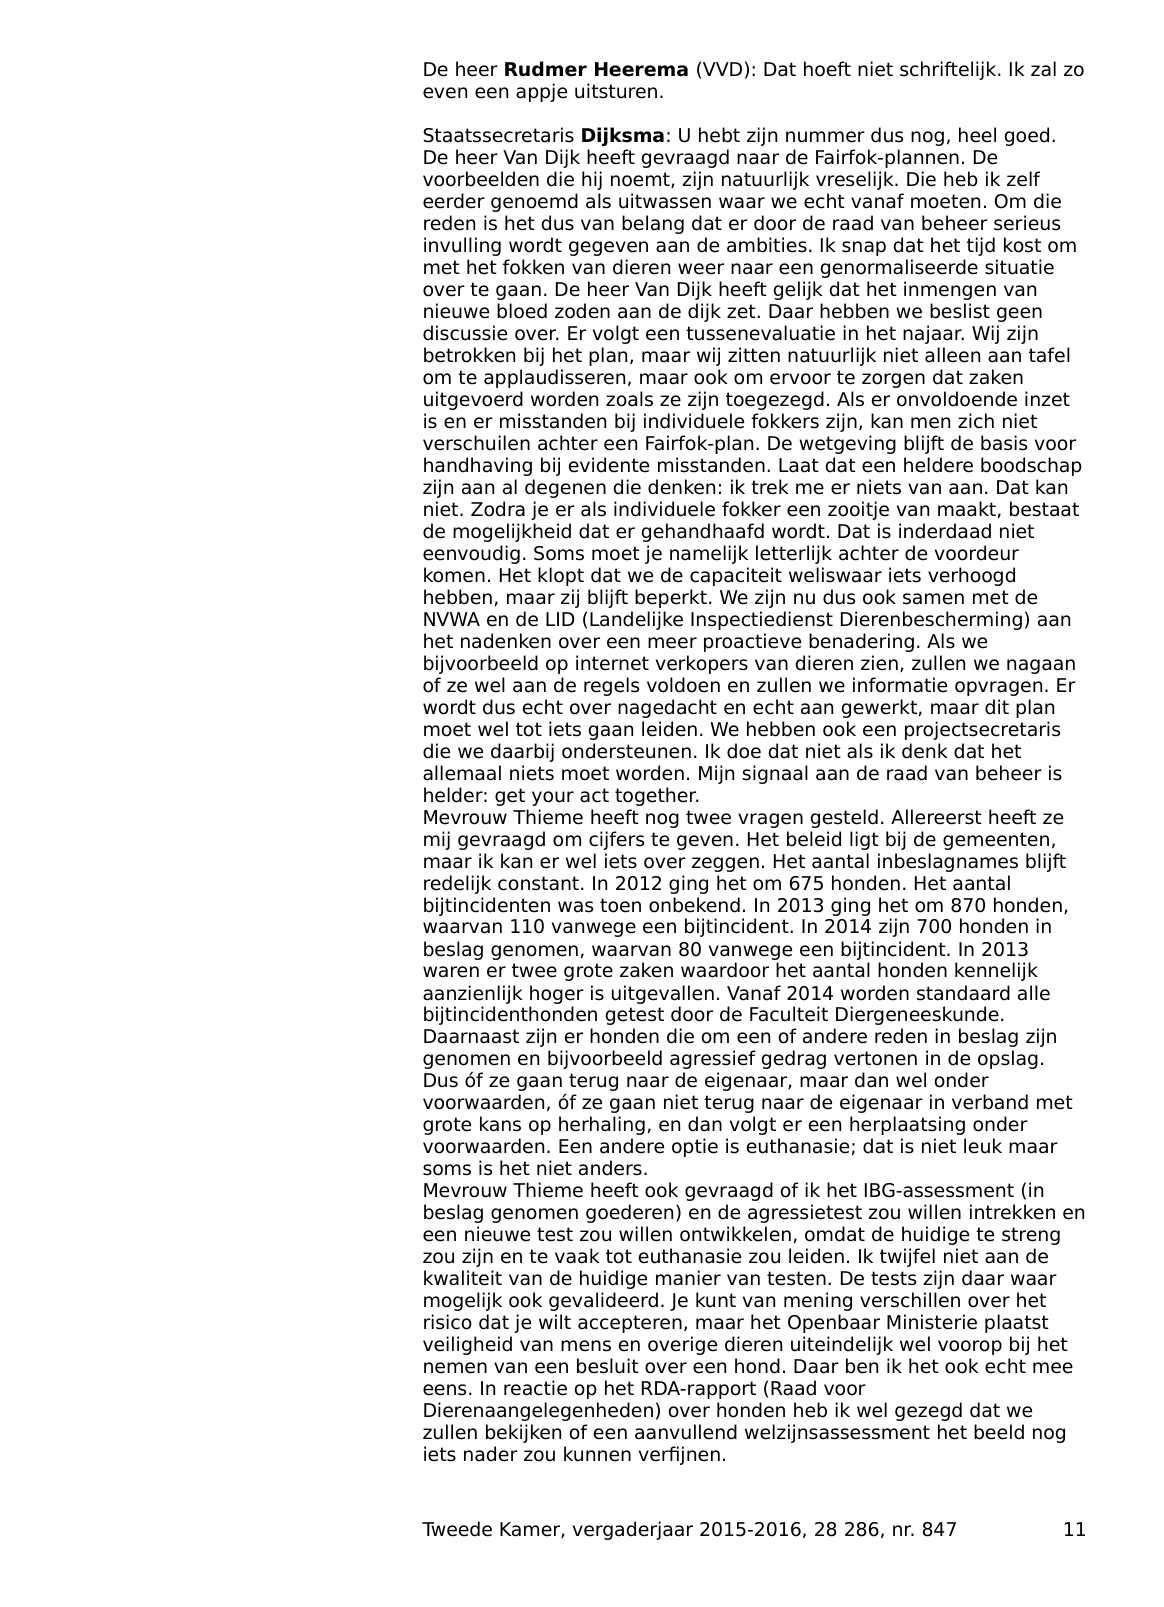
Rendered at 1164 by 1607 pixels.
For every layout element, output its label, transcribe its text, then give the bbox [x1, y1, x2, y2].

text Mevrouw Thieme heeft nog twee vragen gesteld. Allereerst heeft ze mij gevraagd om cijfers te geven. Het beleid ligt bij de gemeenten, maar ik kan er wel iets over zeggen. Het aantal inbeslagnames blijft redelijk constant. In 2012 ging het om 675 honden. Het aantal bijtincidenten was toen onbekend. In 2013 ging het om 870 honden, waarvan 110 vanwege een bijtincident. In 2014 zijn 700 honden in beslag genomen, waarvan 80 vanwege een bijtincident. In 2013 waren er twee grote zaken waardoor het aantal honden kennelijk aanzienlijk hoger is uitgevallen. Vanaf 2014 worden standaard alle bijtincidenthonden getest door de Faculteit Diergeneeskunde. Daarnaast zijn er honden die om een of andere reden in beslag zijn genomen en bijvoorbeeld agressief gedrag vertonen in de opslag. Dus óf ze gaan terug naar de eigenaar, maar dan wel onder voorwaarden, óf ze gaan niet terug naar de eigenaar in verband met grote kans op herhaling, en dan volgt er een herplaatsing onder voorwaarden. Een andere optie is euthanasie; dat is niet leuk maar soms is het niet anders. [422, 807, 1087, 1180]
text Mevrouw Thieme heeft ook gevraagd of ik het IBG-assessment (in beslag genomen goederen) en de agressietest zou willen intrekken en een nieuwe test zou willen ontwikkelen, omdat de huidige te streng zou zijn en te vaak tot euthanasie zou leiden. Ik twijfel niet aan de kwaliteit van de huidige manier van testen. De tests zijn daar waar mogelijk ook gevalideerd. Je kunt van mening verschillen over het risico dat je wilt accepteren, maar het Openbaar Ministerie plaatst veiligheid van mens en overige dieren uiteindelijk wel voorop bij het nemen van een besluit over een hond. Daar ben ik het ook echt mee eens. In reactie op het RDA-rapport (Raad voor Dierenaangelegenheden) over honden heb ik wel gezegd dat we zullen bekijken of een aanvullend welzijnsassessment het beeld nog iets nader zou kunnen verfijnen. [422, 1180, 1087, 1466]
text Staatssecretaris Dijksma: U hebt zijn nummer dus nog, heel goed. [422, 125, 1087, 147]
text De heer Van Dijk heeft gevraagd naar de Fairfok-plannen. De voorbeelden die hij noemt, zijn natuurlijk vreselijk. Die heb ik zelf eerder genoemd als uitwassen waar we echt vanaf moeten. Om die reden is het dus van belang dat er door de raad van beheer serieus invulling wordt gegeven aan de ambities. Ik snap dat het tijd kost om met het fokken van dieren weer naar een genormaliseerde situatie over te gaan. De heer Van Dijk heeft gelijk dat het inmengen van nieuwe bloed zoden aan de dijk zet. Daar hebben we beslist geen discussie over. Er volgt een tussenevaluatie in het najaar. Wij zijn betrokken bij het plan, maar wij zitten natuurlijk niet alleen aan tafel om te applaudisseren, maar ook om ervoor te zorgen dat zaken uitgevoerd worden zoals ze zijn toegezegd. Als er onvoldoende inzet is en er misstanden bij individuele fokkers zijn, kan men zich niet verschuilen achter een Fairfok-plan. De wetgeving blijft de basis voor handhaving bij evidente misstanden. Laat dat een heldere boodschap zijn aan al degenen die denken: ik trek me er niets van aan. Dat kan niet. Zodra je er als individuele fokker een zooitje van maakt, bestaat de mogelijkheid dat er gehandhaafd wordt. Dat is inderdaad niet eenvoudig. Soms moet je namelijk letterlijk achter de voordeur komen. Het klopt dat we de capaciteit weliswaar iets verhoogd hebben, maar zij blijft beperkt. We zijn nu dus ook samen met de NVWA en de LID (Landelijke Inspectiedienst Dierenbescherming) aan het nadenken over een meer proactieve benadering. Als we bijvoorbeeld op internet verkopers van dieren zien, zullen we nagaan of ze wel aan de regels voldoen en zullen we informatie opvragen. Er wordt dus echt over nagedacht en echt aan gewerkt, maar dit plan moet wel tot iets gaan leiden. We hebben ook een projectsecretaris die we daarbij ondersteunen. Ik doe dat niet als ik denk dat het allemaal niets moet worden. Mijn signaal aan de raad van beheer is helder: get your act together. [422, 147, 1087, 807]
text De heer Rudmer Heerema (VVD): Dat hoeft niet schriftelijk. Ik zal zo even een appje uitsturen. [422, 59, 1087, 103]
